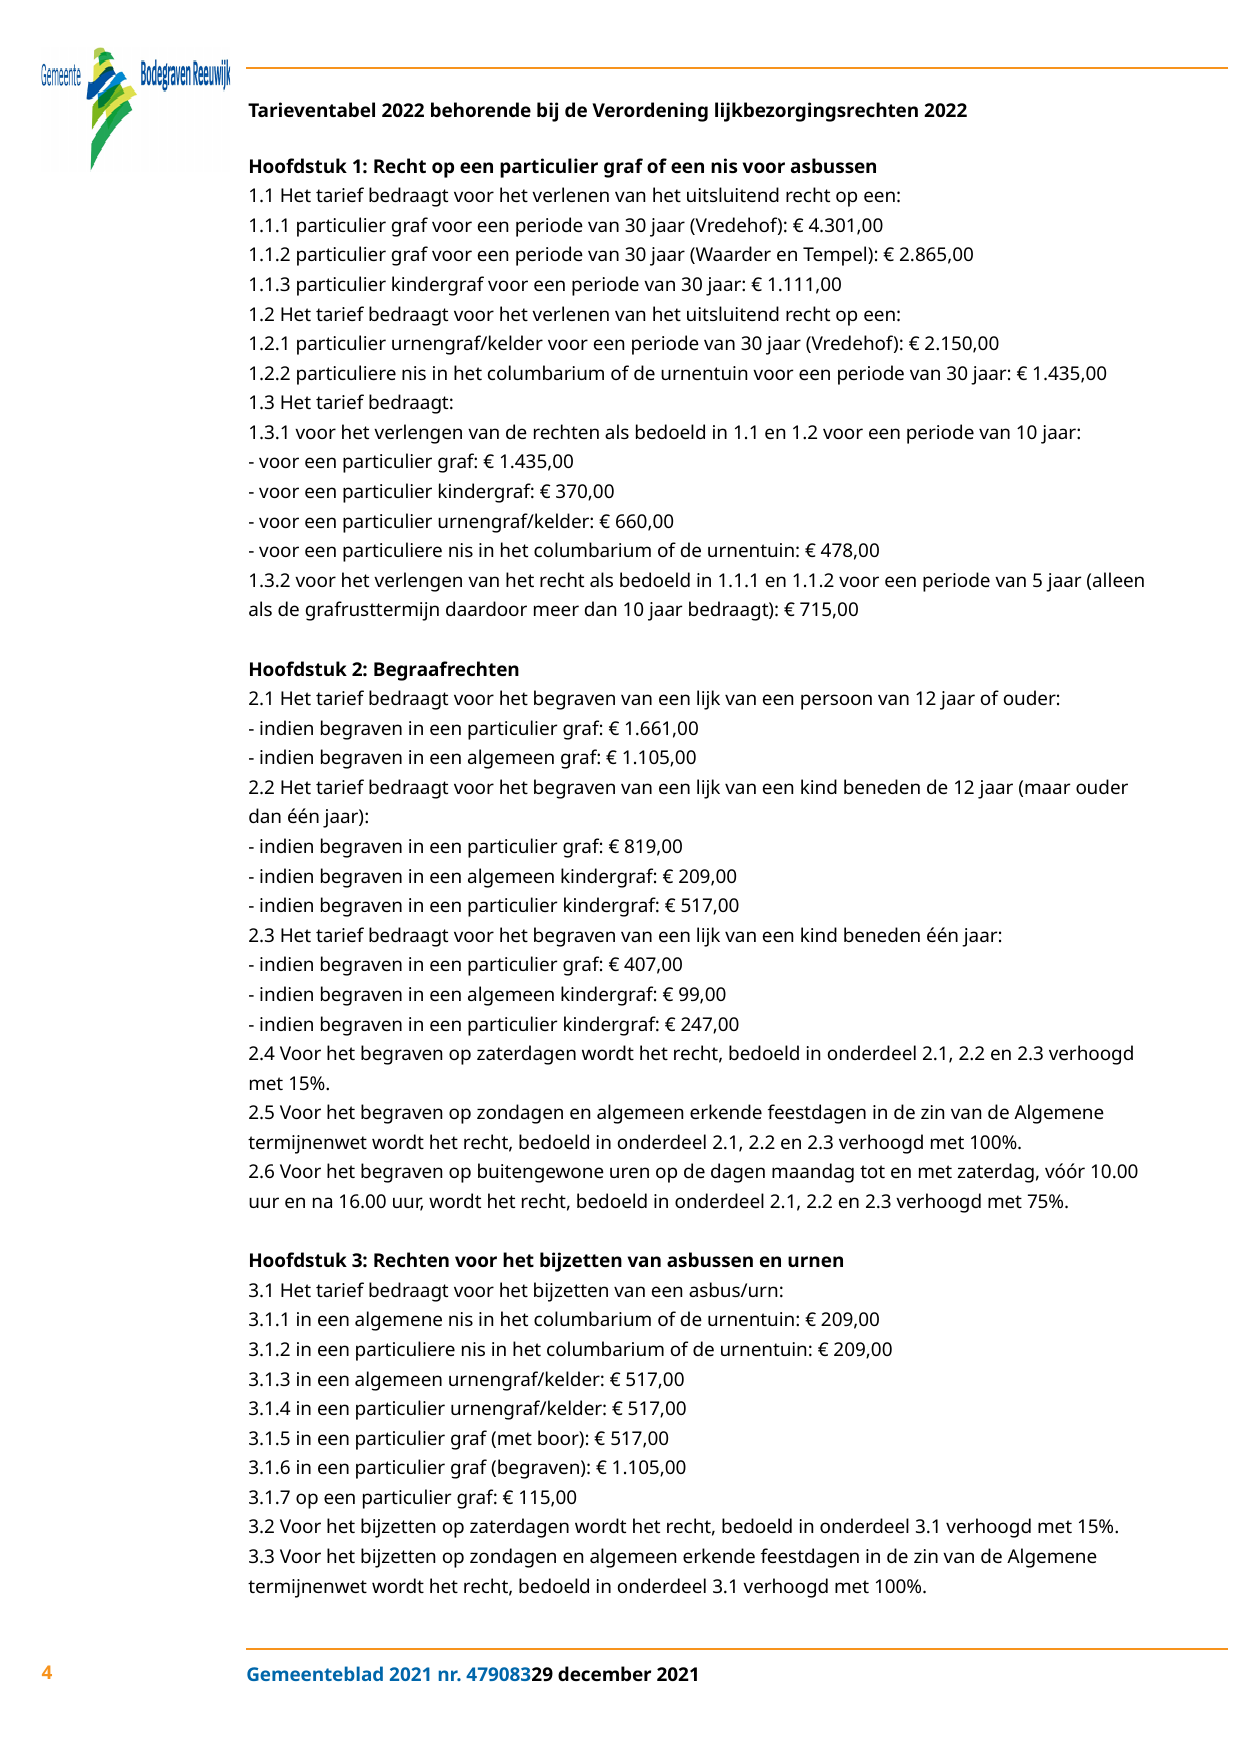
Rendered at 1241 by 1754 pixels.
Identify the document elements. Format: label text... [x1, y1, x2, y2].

text Hoofdstuk 2: Begraafrechten [248, 656, 1152, 682]
text 3.1.3 in een algemeen urnengraf/kelder: € 517,00 [248, 1366, 1152, 1392]
text - indien begraven in een particulier kindergraf: € 517,00 [248, 892, 1152, 918]
text 2.3 Het tarief bedraagt voor het begraven van een lijk van een kind beneden één jaar: [248, 922, 1152, 948]
text 3.1.7 op een particulier graf: € 115,00 [248, 1484, 1152, 1510]
text 3.1.1 in een algemene nis in het columbarium of de urnentuin: € 209,00 [248, 1307, 1152, 1332]
text - indien begraven in een algemeen kindergraf: € 209,00 [248, 863, 1152, 889]
text 2.4 Voor het begraven op zaterdagen wordt het recht, bedoeld in onderdeel 2.1, 2.2 en 2.3 verhoogd met 15%. [248, 1040, 1152, 1096]
text 2.6 Voor het begraven op buitengewone uren op de dagen maandag tot en met zaterdag, vóór 10.00 uur en na 16.00 uur, wordt het recht, bedoeld in onderdeel 2.1, 2.2 en 2.3 verhoogd met 75%. [248, 1159, 1152, 1214]
text Hoofdstuk 3: Rechten voor het bijzetten van asbussen en urnen [248, 1247, 1152, 1273]
text - indien begraven in een algemeen kindergraf: € 99,00 [248, 981, 1152, 1007]
text - voor een particulier urnengraf/kelder: € 660,00 [248, 508, 1152, 534]
text 1.3.2 voor het verlengen van het recht als bedoeld in 1.1.1 en 1.1.2 voor een periode van 5 jaar (alleen als de grafrusttermijn daardoor meer dan 10 jaar bedraagt): € 715,00 [248, 567, 1152, 622]
text - indien begraven in een particulier graf: € 407,00 [248, 952, 1152, 977]
text 1.3.1 voor het verlengen van de rechten als bedoeld in 1.1 en 1.2 voor een periode van 10 jaar: [248, 419, 1152, 445]
text 2.1 Het tarief bedraagt voor het begraven van een lijk van een persoon van 12 jaar of ouder: [248, 685, 1152, 711]
text - voor een particulier graf: € 1.435,00 [248, 449, 1152, 474]
text - indien begraven in een particulier kindergraf: € 247,00 [248, 1011, 1152, 1037]
text 2.5 Voor het begraven op zondagen en algemeen erkende feestdagen in de zin van de Algemene termijnenwet wordt het recht, bedoeld in onderdeel 2.1, 2.2 en 2.3 verhoogd met 100%. [248, 1099, 1152, 1155]
text 1.2.2 particuliere nis in het columbarium of de urnentuin voor een periode van 30 jaar: € 1.435,00 [248, 360, 1152, 386]
text - voor een particulier kindergraf: € 370,00 [248, 478, 1152, 504]
text 1.1.3 particulier kindergraf voor een periode van 30 jaar: € 1.111,00 [248, 271, 1152, 297]
text 2.2 Het tarief bedraagt voor het begraven van een lijk van een kind beneden de 12 jaar (maar ouder dan één jaar): [248, 774, 1152, 829]
text Hoofdstuk 1: Recht op een particulier graf of een nis voor asbussen [248, 153, 1152, 179]
text 3.1.5 in een particulier graf (met boor): € 517,00 [248, 1425, 1152, 1451]
text - indien begraven in een particulier graf: € 1.661,00 [248, 715, 1152, 741]
text 3.1.6 in een particulier graf (begraven): € 1.105,00 [248, 1454, 1152, 1480]
text 1.1 Het tarief bedraagt voor het verlenen van het uitsluitend recht op een: [248, 182, 1152, 208]
text 1.3 Het tarief bedraagt: [248, 389, 1152, 415]
text 1.1.1 particulier graf voor een periode van 30 jaar (Vredehof): € 4.301,00 [248, 212, 1152, 238]
text 1.1.2 particulier graf voor een periode van 30 jaar (Waarder en Tempel): € 2.865,00 [248, 242, 1152, 267]
text - voor een particuliere nis in het columbarium of de urnentuin: € 478,00 [248, 537, 1152, 563]
picture [41, 47, 231, 172]
text - indien begraven in een particulier graf: € 819,00 [248, 833, 1152, 859]
text 3.2 Voor het bijzetten op zaterdagen wordt het recht, bedoeld in onderdeel 3.1 verhoogd met 15%. [248, 1514, 1152, 1539]
text 3.1.4 in een particulier urnengraf/kelder: € 517,00 [248, 1395, 1152, 1421]
text 3.1 Het tarief bedraagt voor het bijzetten van een asbus/urn: [248, 1277, 1152, 1303]
text Tarieventabel 2022 behorende bij de Verordening lijkbezorgingsrechten 2022 [248, 95, 1152, 123]
text 3.3 Voor het bijzetten op zondagen en algemeen erkende feestdagen in de zin van de Algemene termijnenwet wordt het recht, bedoeld in onderdeel 3.1 verhoogd met 100%. [248, 1543, 1152, 1599]
text 3.1.2 in een particuliere nis in het columbarium of de urnentuin: € 209,00 [248, 1336, 1152, 1362]
text 1.2 Het tarief bedraagt voor het verlenen van het uitsluitend recht op een: [248, 301, 1152, 327]
text - indien begraven in een algemeen graf: € 1.105,00 [248, 744, 1152, 770]
text 1.2.1 particulier urnengraf/kelder voor een periode van 30 jaar (Vredehof): € 2.150,00 [248, 330, 1152, 356]
